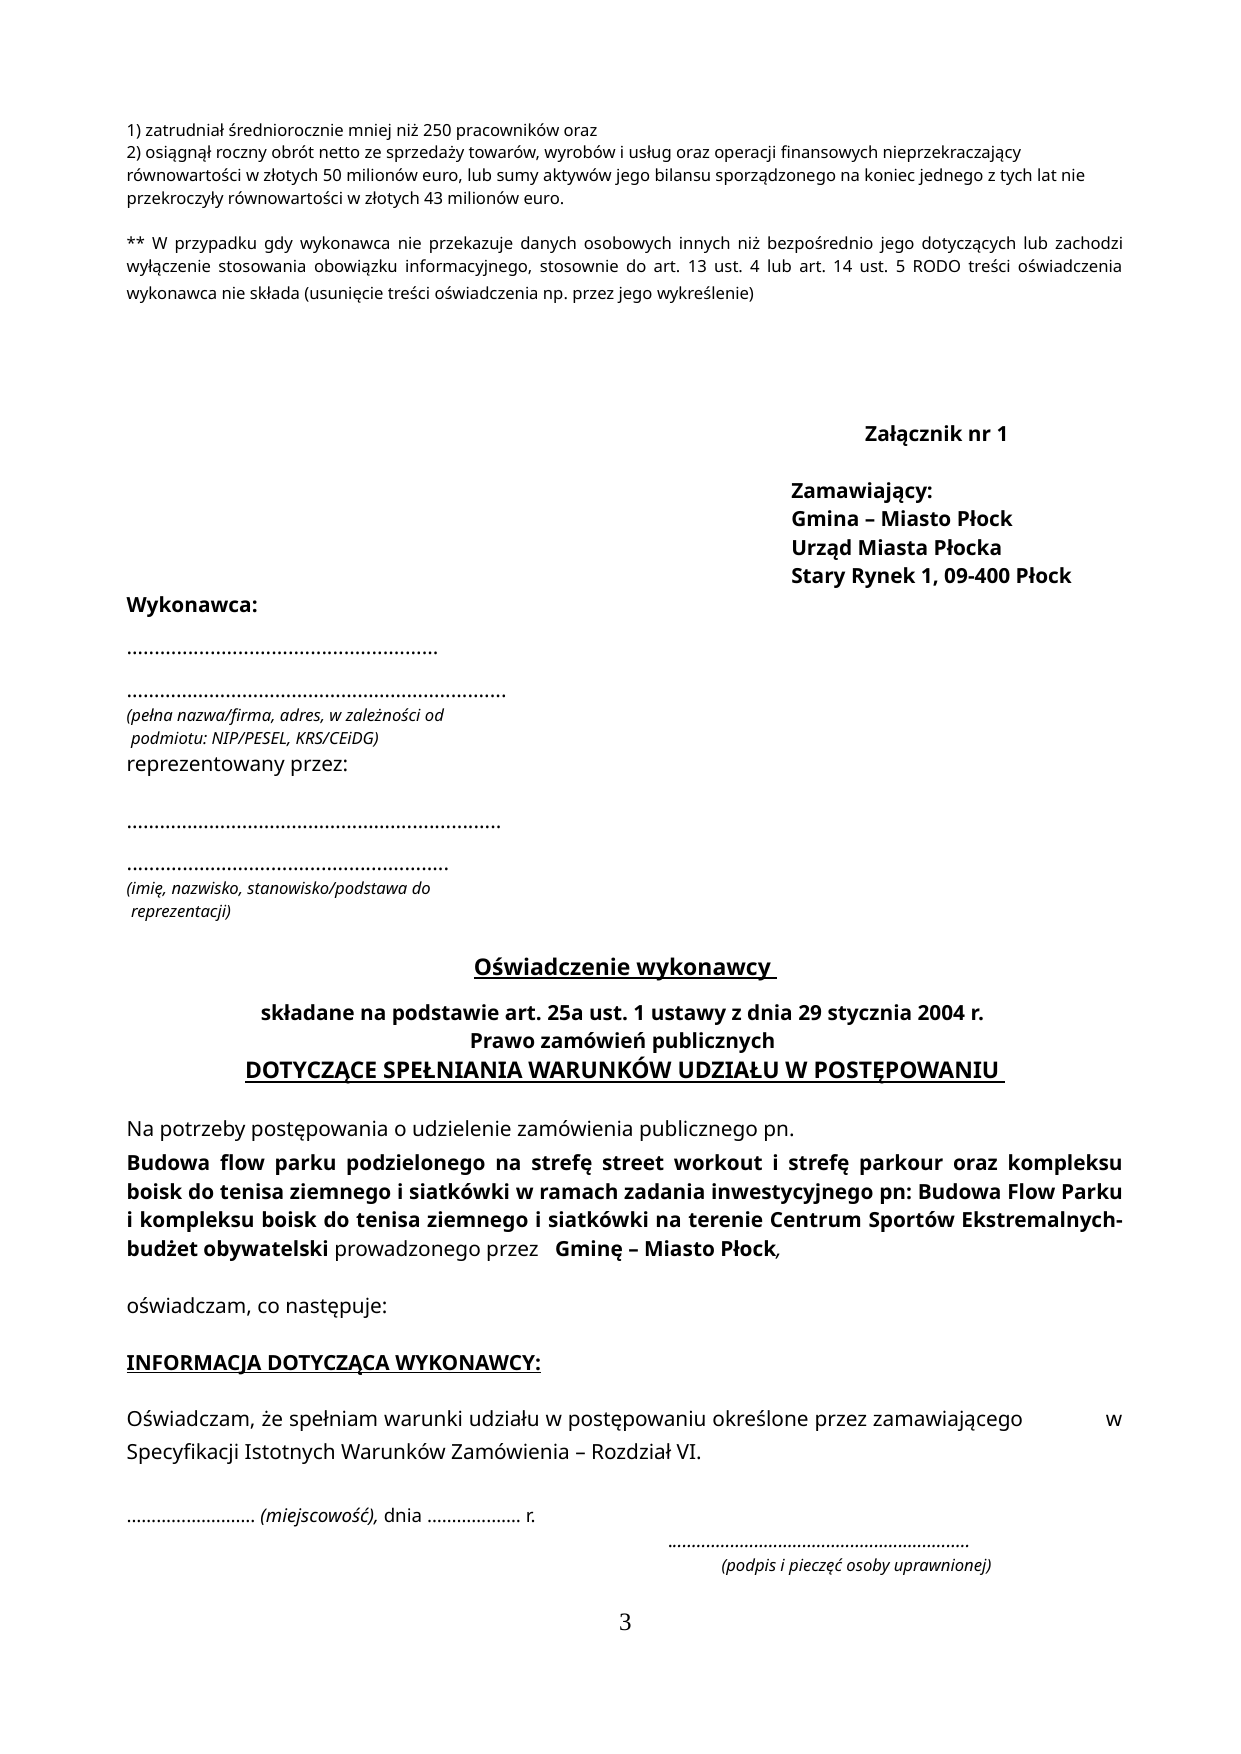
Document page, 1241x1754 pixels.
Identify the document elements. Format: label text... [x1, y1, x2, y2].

text Oświadczenie wykonawcy [126, 951, 1124, 982]
text (pełna nazwa/firma, adres, w zależności od [126, 703, 1124, 726]
text równowartości w złotych 50 milionów euro, lub sumy aktywów jego bilansu sporządzonego na koniec jednego z tych lat nie przekroczyły równowartości w złotych 43 milionów euro. [126, 163, 1124, 209]
text ** W przypadku gdy wykonawca nie przekazuje danych osobowych innych niż bezpośrednio jego dotyczących lub zachodzi wyłączenie stosowania obowiązku informacyjnego, stosownie do art. 13 ust. 4 lub art. 14 ust. 5 RODO treści oświadczenia wykonawca nie składa (usunięcie treści oświadczenia np. przez jego wykreślenie) [126, 232, 1124, 306]
text …..................................................... [126, 632, 1124, 661]
text (podpis i pieczęć osoby uprawnionej) [126, 1553, 1124, 1576]
text Gmina – Miasto Płock [126, 504, 1124, 533]
text (imię, nazwisko, stanowisko/podstawa do [126, 877, 1124, 899]
text Wykonawca: [126, 590, 1124, 618]
text …………………………………………………............ [126, 675, 1124, 703]
text ............................................................... [126, 1528, 1124, 1553]
text podmiotu: NIP/PESEL, KRS/CEiDG) [126, 726, 1124, 749]
text 2) osiągnął roczny obrót netto ze sprzedaży towarów, wyrobów i usług oraz operacji finansowych nieprzekraczający [126, 141, 1124, 163]
text ………...…….……. (miejscowość), dnia ………….…… r. [126, 1502, 1124, 1528]
text INFORMACJA DOTYCZĄCA WYKONAWCY: [126, 1348, 1124, 1376]
text ……………………………………………................. [126, 806, 1124, 834]
text Stary Rynek 1, 09-400 Płock [126, 561, 1124, 590]
text .............……….................................... [126, 848, 1124, 877]
text Załącznik nr 1 [126, 419, 1124, 476]
text Na potrzeby postępowania o udzielenie zamówienia publicznego pn. [126, 1114, 1124, 1143]
text oświadczam, co następuje: [126, 1291, 1124, 1319]
text Budowa flow parku podzielonego na strefę street workout i strefę parkour oraz kompleksu boisk do tenisa ziemnego i siatkówki w ramach zadania inwestycyjnego pn: Budowa Flow Parku i kompleksu boisk do tenisa ziemnego i siatkówki na terenie Centrum Sportów Ekstremalnych- budżet obywatelski prowadzonego przez Gminę – Miasto Płock, [126, 1148, 1124, 1262]
text 1) zatrudniał średniorocznie mniej niż 250 pracowników oraz [126, 118, 1124, 141]
text reprezentowany przez: [126, 749, 1124, 777]
text Urząd Miasta Płocka [126, 533, 1124, 561]
text składane na podstawie art. 25a ust. 1 ustawy z dnia 29 stycznia 2004 r. [126, 998, 1124, 1026]
text Prawo zamówień publicznych [126, 1026, 1124, 1054]
text DOTYCZĄCE SPEŁNIANIA WARUNKÓW UDZIAŁU W POSTĘPOWANIU [126, 1054, 1124, 1086]
text Oświadczam, że spełniam warunki udziału w postępowaniu określone przez zamawiającego w Specyfikacji Istotnych Warunków Zamówienia – Rozdział VI. [126, 1404, 1124, 1466]
text Zamawiający: [126, 476, 1124, 504]
text reprezentacji) [126, 899, 1124, 922]
